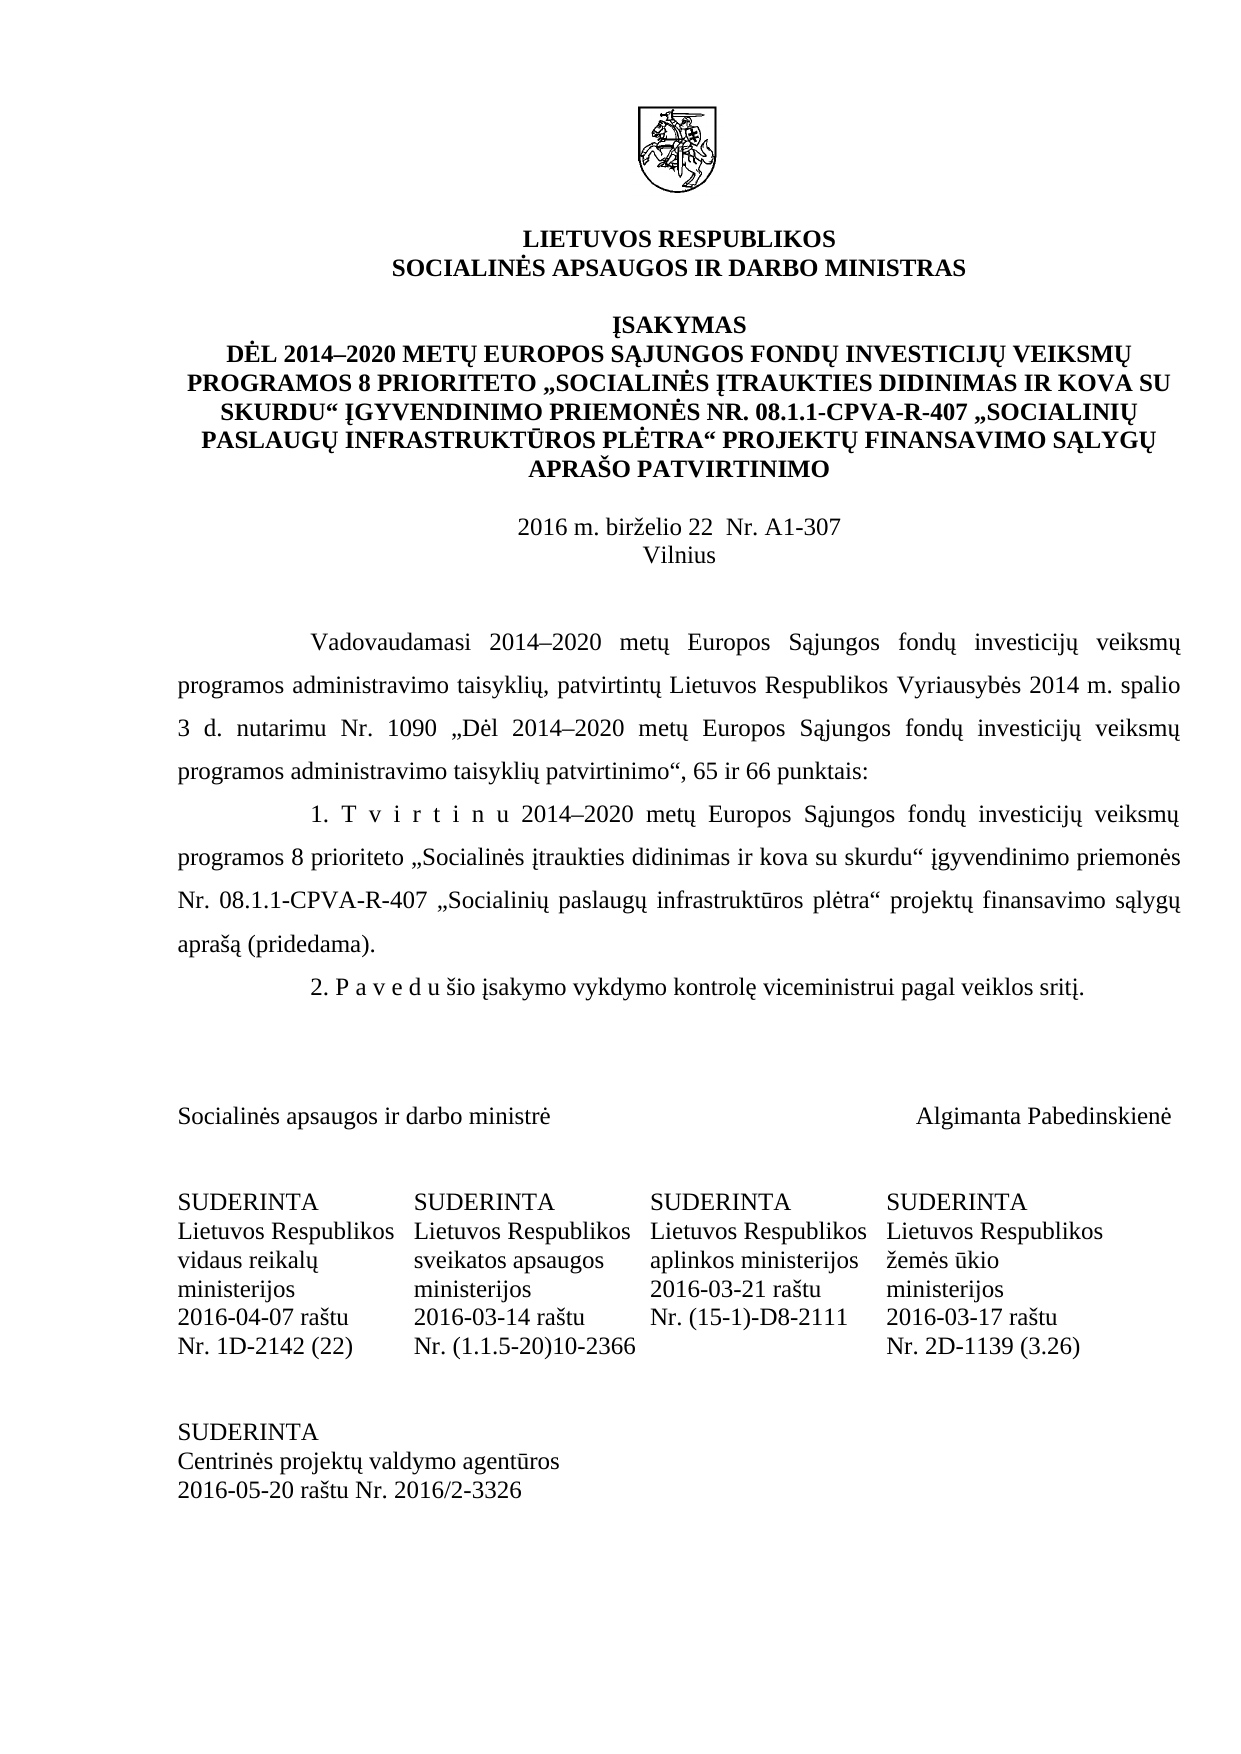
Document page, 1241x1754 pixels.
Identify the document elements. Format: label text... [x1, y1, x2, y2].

text 2016-04-07 raštu 2016-03-14 raštu Nr. (15-1)-D8-2111 2016-03-17 raštu [177, 1302, 1181, 1331]
text Centrinės projektų valdymo agentūros [177, 1446, 1181, 1475]
text SOCIALINĖS APSAUGOS IR DARBO MINISTRAS [177, 253, 1181, 282]
text Vadovaudamasi 2014–2020 metų Europos Sąjungos fondų investicijų veiksmų programos administravimo taisyklių, patvirtintų Lietuvos Respublikos Vyriausybės 2014 m. spalio 3 d. nutarimu Nr. 1090 „Dėl 2014–2020 metų Europos Sąjungos fondų investicijų veiksmų programos administravimo taisyklių patvirtinimo“, 65 ir 66 punktais: [177, 627, 1181, 785]
text Vilnius [177, 541, 1181, 569]
text Nr. 1D-2142 (22) Nr. (1.1.5-20)10-2366 Nr. 2D-1139 (3.26) [177, 1331, 1181, 1360]
text ministerijos ministerijos 2016-03-21 raštu ministerijos [177, 1274, 1181, 1302]
text 2. P a v e d u šio įsakymo vykdymo kontrolę viceministrui pagal veiklos sritį. [177, 972, 1181, 1001]
text 2016-05-20 raštu Nr. 2016/2-3326 [177, 1475, 1181, 1504]
text DĖL 2014–2020 METŲ EUROPOS SĄJUNGOS FONDŲ INVESTICIJŲ VEIKSMŲ PROGRAMOS 8 PRIORITETO „SOCIALINĖS ĮTRAUKTIES DIDINIMAS IR KOVA SU SKURDU“ ĮGYVENDINIMO PRIEMONĖS NR. 08.1.1-CPVA-R-407 „SOCIALINIŲ PASLAUGŲ INFRASTRUKTŪROS PLĖTRA“ PROJEKTŲ FINANSAVIMO SĄLYGŲ APRAŠO PATVIRTINIMO [177, 339, 1181, 483]
text LIETUVOS RESPUBLIKOS [177, 224, 1181, 253]
text SUDERINTA [177, 1417, 1181, 1446]
text SUDERINTA SUDERINTA SUDERINTA SUDERINTA [177, 1187, 1181, 1216]
text 2016 m. birželio 22 Nr. A1-307 [177, 512, 1181, 541]
text vidaus reikalų sveikatos apsaugos aplinkos ministerijos žemės ūkio [177, 1245, 1181, 1274]
text Lietuvos Respublikos Lietuvos Respublikos Lietuvos Respublikos Lietuvos Respublikos [177, 1216, 1181, 1245]
text 1. T v i r t i n u 2014–2020 metų Europos Sąjungos fondų investicijų veiksmų programos 8 prioriteto „Socialinės įtraukties didinimas ir kova su skurdu“ įgyvendinimo priemonės Nr. 08.1.1-CPVA-R-407 „Socialinių paslaugų infrastruktūros plėtra“ projektų finansavimo sąlygų aprašą (pridedama). [177, 799, 1181, 957]
text Socialinės apsaugos ir darbo ministrė Algimanta Pabedinskienė [177, 1101, 1181, 1130]
text ĮSAKYMAS [177, 311, 1181, 339]
